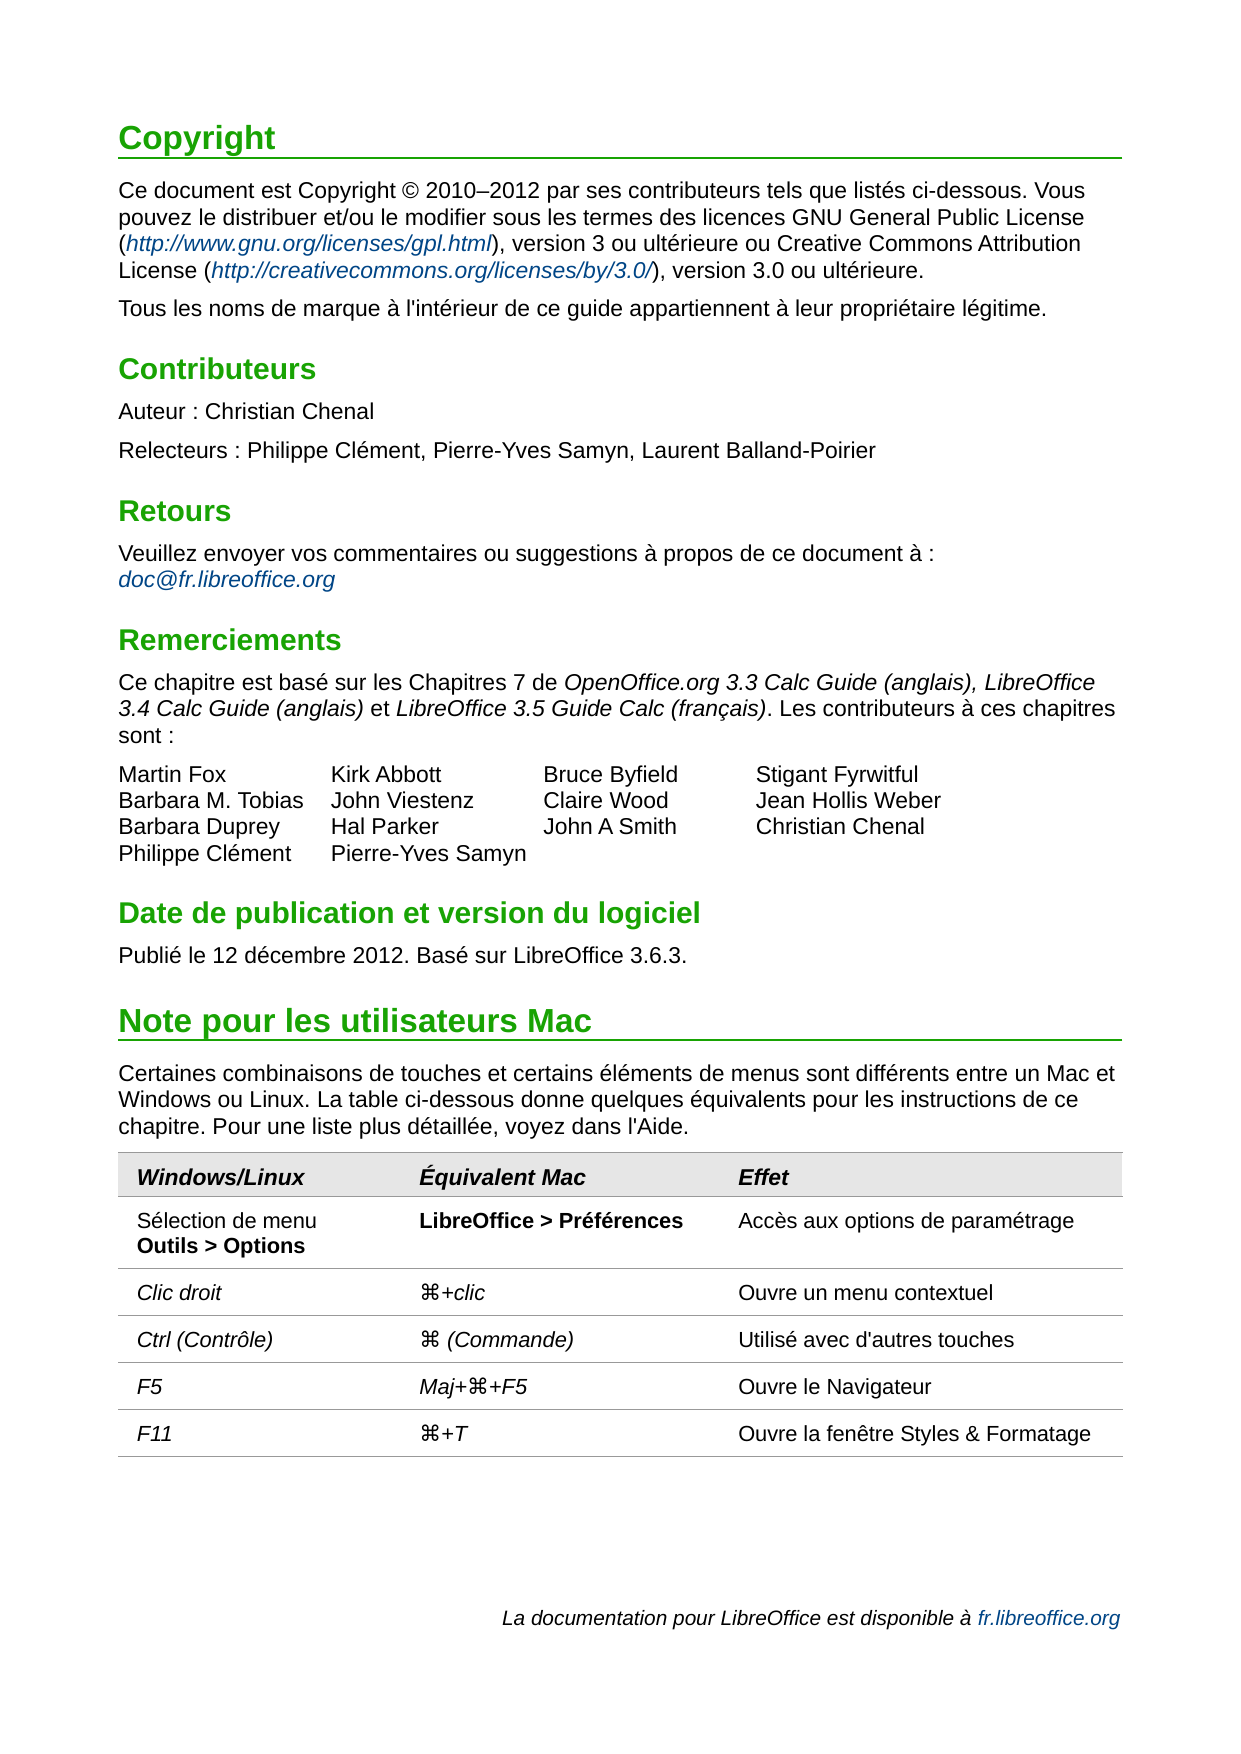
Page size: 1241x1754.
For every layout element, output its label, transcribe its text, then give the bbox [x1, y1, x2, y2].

table_cell Clic droit [118, 1269, 401, 1315]
text Ce chapitre est basé sur les Chapitres 7 de OpenOffice.org 3.3 Calc Guide (anglais), LibreOffice 3.4 Calc Guide (anglais) et LibreOffice 3.5 Guide Calc (français). Les contributeurs à ces chapitres sont : [118, 669, 1122, 748]
table_cell ⌘+T [401, 1410, 719, 1456]
text Tous les noms de marque à l'intérieur de ce guide appartiennent à leur propriétaire légitime. [118, 295, 1122, 322]
table_cell F5 [118, 1363, 401, 1409]
table_cell ⌘ (Commande) [401, 1316, 719, 1362]
text Relecteurs : Philippe Clément, Pierre-Yves Samyn, Laurent Balland-Poirier [118, 437, 1122, 463]
text Ce document est Copyright © 2010–2012 par ses contributeurs tels que listés ci-dessous. Vous pouvez le distribuer et/ou le modifier sous les termes des licences GNU General Public License (http://www.gnu.org/licenses/gpl.html), version 3 ou ultérieure ou Creative Commons Attribution License (http://creativecommons.org/licenses/by/3.0/), version 3.0 ou ultérieure. [118, 177, 1122, 283]
text Remerciements [118, 622, 1122, 657]
table_header Effet [720, 1153, 1122, 1196]
table_cell Ouvre le Navigateur [720, 1363, 1122, 1409]
table_cell Ouvre un menu contextuel [720, 1269, 1122, 1315]
table_cell F11 [118, 1410, 401, 1456]
table_cell Maj+⌘+F5 [401, 1363, 719, 1409]
table_cell Ouvre la fenêtre Styles & Formatage [720, 1410, 1122, 1456]
table_cell Utilisé avec d'autres touches [720, 1316, 1122, 1362]
text Publié le 12 décembre 2012. Basé sur LibreOffice 3.6.3. [118, 942, 1122, 969]
text Contributeurs [118, 351, 1122, 386]
table_cell Sélection de menu Outils > Options [118, 1197, 401, 1268]
table_cell LibreOffice > Préférences [401, 1197, 719, 1268]
subtitle Note pour les utilisateurs Mac [118, 1001, 1122, 1039]
table_cell Ctrl (Contrôle) [118, 1316, 401, 1362]
table_cell ⌘+clic [401, 1269, 719, 1315]
text Certaines combinaisons de touches et certains éléments de menus sont différents entre un Mac et Windows ou Linux. La table ci-dessous donne quelques équivalents pour les instructions de ce chapitre. Pour une liste plus détaillée, voyez dans l'Aide. [118, 1060, 1122, 1139]
text Date de publication et version du logiciel [118, 896, 1122, 930]
text Martin Fox Kirk Abbott Bruce Byfield Stigant Fyrwitful Barbara M. Tobias John Viestenz Claire Wood Jean Hollis Weber Barbara Duprey Hal Parker John A Smith Christian Chenal Philippe Clément Pierre-Yves Samyn [118, 761, 1122, 866]
text Retours [118, 493, 1122, 527]
table_cell Accès aux options de paramétrage [720, 1197, 1122, 1268]
text Auteur : Christian Chenal [118, 398, 1122, 424]
table_header Équivalent Mac [401, 1153, 719, 1196]
text Veuillez envoyer vos commentaires ou suggestions à propos de ce document à : doc@fr.libreoffice.org [118, 540, 1122, 593]
subtitle Copyright [118, 118, 1122, 157]
table_header Windows/Linux [118, 1153, 401, 1196]
